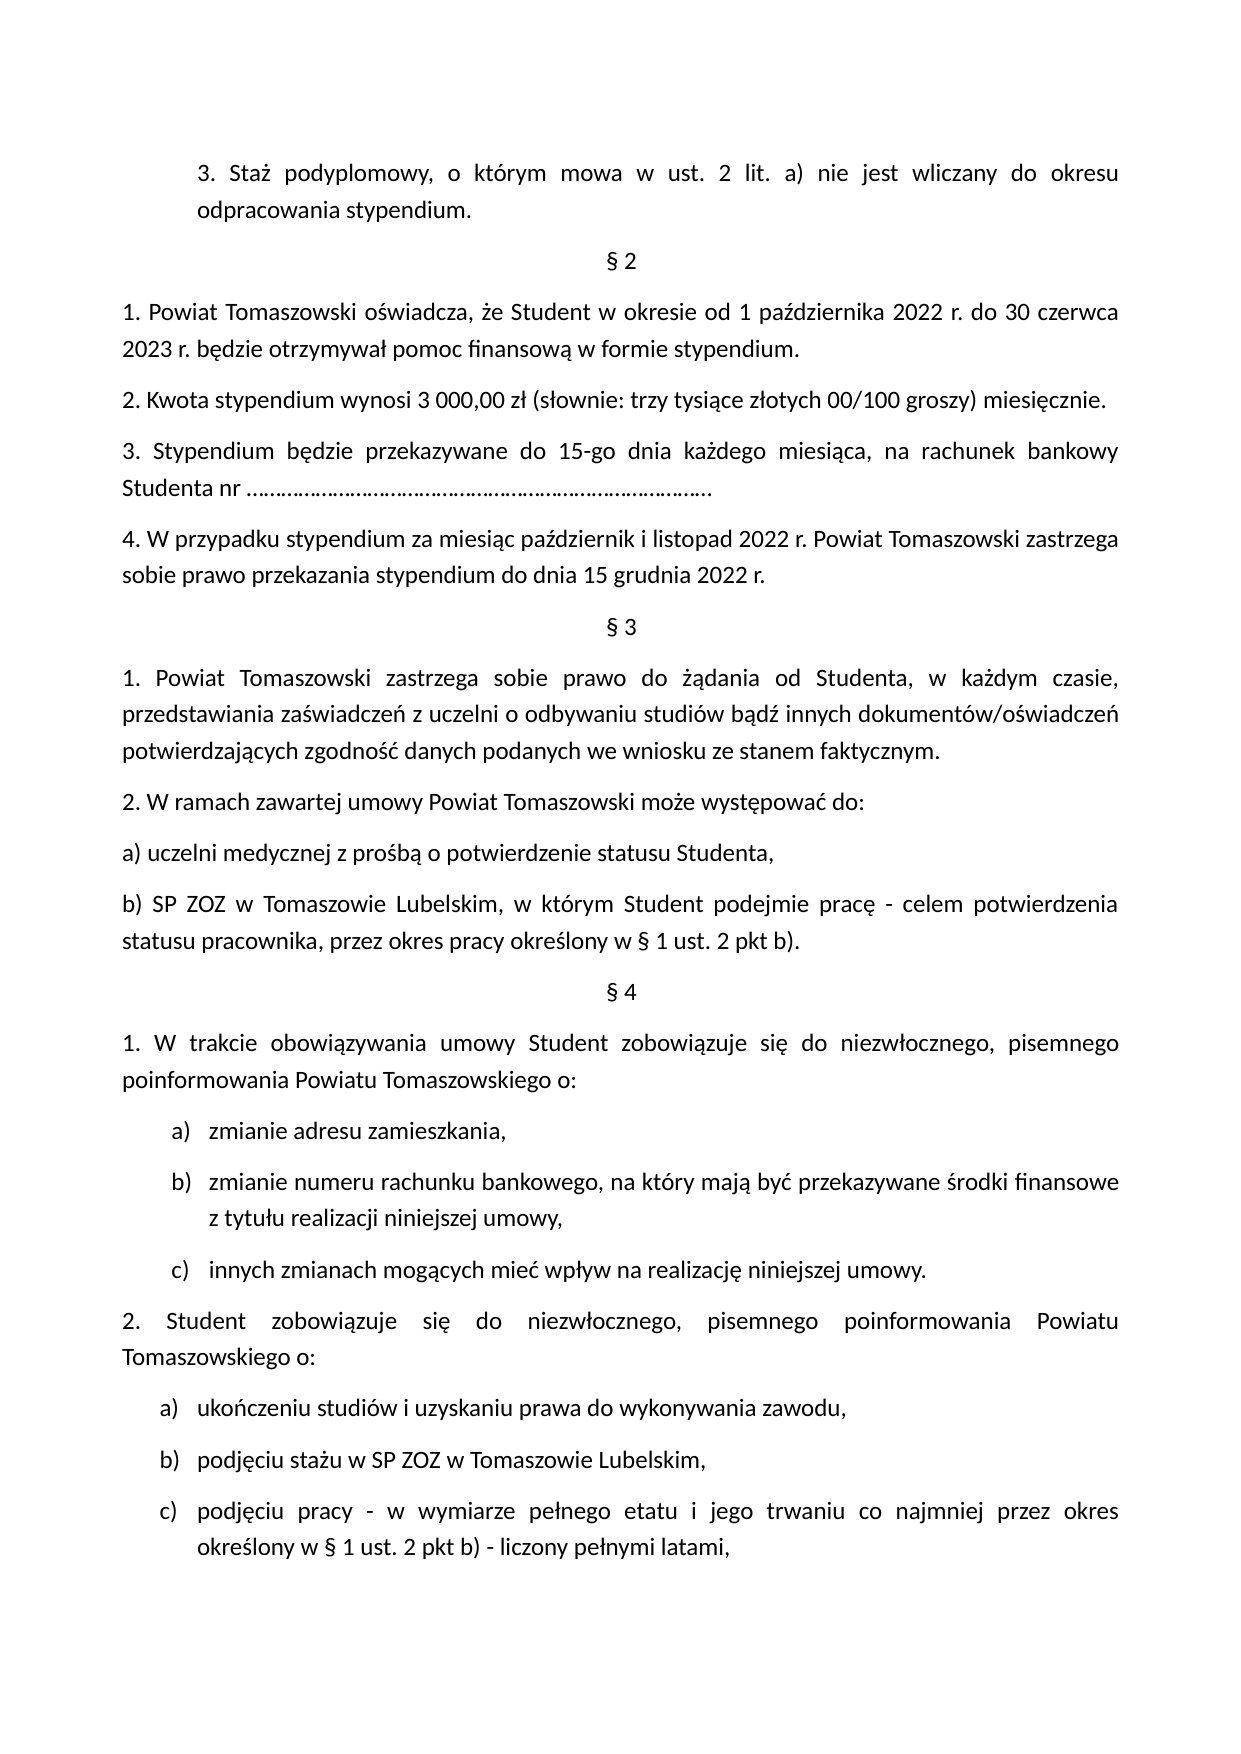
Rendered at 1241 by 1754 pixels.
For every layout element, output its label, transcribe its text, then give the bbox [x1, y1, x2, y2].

text 2. Student zobowiązuje się do niezwłocznego, pisemnego poinformowania Powiatu Tomaszowskiego o: [122, 1305, 1120, 1372]
text § 4 [122, 976, 1120, 1007]
text § 3 [122, 611, 1120, 641]
text 2. W ramach zawartej umowy Powiat Tomaszowski może występować do: [122, 786, 1120, 817]
text b) SP ZOZ w Tomaszowie Lubelskim, w którym Student podejmie pracę - celem potwierdzenia statusu pracownika, przez okres pracy określony w § 1 ust. 2 pkt b). [122, 888, 1120, 955]
list zmianie adresu zamieszkania, [171, 1115, 1120, 1145]
text 2. Kwota stypendium wynosi 3 000,00 zł (słownie: trzy tysiące złotych 00/100 groszy) miesięcznie. [122, 384, 1120, 414]
text a) uczelni medycznej z prośbą o potwierdzenie statusu Studenta, [122, 837, 1120, 868]
text 1. Powiat Tomaszowski oświadcza, że Student w okresie od 1 października 2022 r. do 30 czerwca 2023 r. będzie otrzymywał pomoc finansową w formie stypendium. [122, 296, 1120, 363]
list podjęciu stażu w SP ZOZ w Tomaszowie Lubelskim, [159, 1444, 1120, 1474]
list innych zmianach mogących mieć wpływ na realizację niniejszej umowy. [171, 1254, 1120, 1284]
text 3. Stypendium będzie przekazywane do 15-go dnia każdego miesiąca, na rachunek bankowy Studenta nr ……………………………………………………………………… [122, 435, 1120, 502]
list ukończeniu studiów i uzyskaniu prawa do wykonywania zawodu, [159, 1393, 1120, 1423]
text § 2 [122, 245, 1120, 276]
list podjęciu pracy - w wymiarze pełnego etatu i jego trwaniu co najmniej przez okres określony w § 1 ust. 2 pkt b) - liczony pełnymi latami, [159, 1495, 1120, 1562]
text 4. W przypadku stypendium za miesiąc październik i listopad 2022 r. Powiat Tomaszowski zastrzega sobie prawo przekazania stypendium do dnia 15 grudnia 2022 r. [122, 523, 1120, 590]
text 1. Powiat Tomaszowski zastrzega sobie prawo do żądania od Studenta, w każdym czasie, przedstawiania zaświadczeń z uczelni o odbywaniu studiów bądź innych dokumentów/oświadczeń potwierdzających zgodność danych podanych we wniosku ze stanem faktycznym. [122, 662, 1120, 765]
list 3. Staż podyplomowy, o którym mowa w ust. 2 lit. a) nie jest wliczany do okresu odpracowania stypendium. [159, 157, 1120, 224]
list zmianie numeru rachunku bankowego, na który mają być przekazywane środki finansowe z tytułu realizacji niniejszej umowy, [171, 1166, 1120, 1233]
text 1. W trakcie obowiązywania umowy Student zobowiązuje się do niezwłocznego, pisemnego poinformowania Powiatu Tomaszowskiego o: [122, 1027, 1120, 1094]
